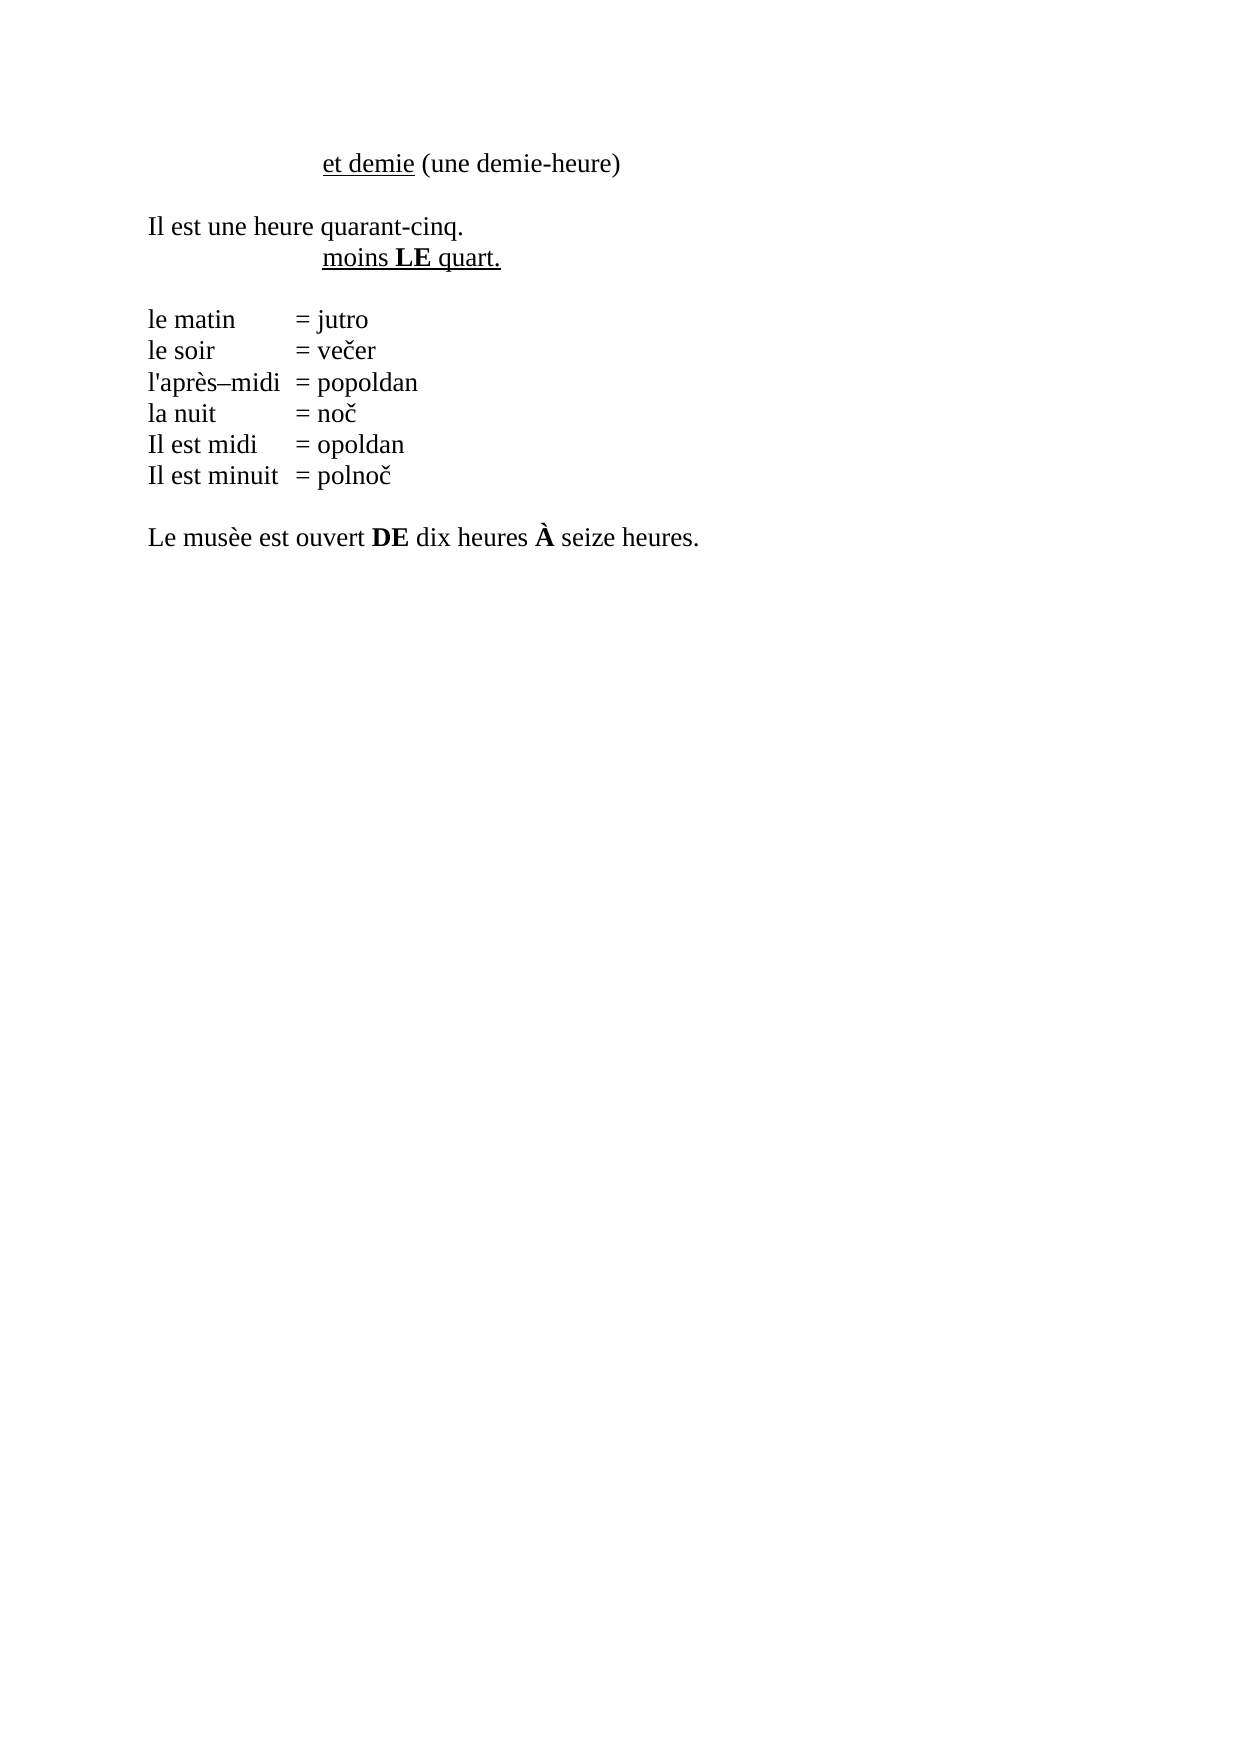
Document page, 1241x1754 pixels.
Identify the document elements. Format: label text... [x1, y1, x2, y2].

text moins LE quart. [148, 241, 1093, 272]
text Il est minuit = polnoč [148, 459, 1093, 490]
text Le musèe est ouvert DE dix heures À seize heures. [148, 521, 1093, 552]
text le matin = jutro [148, 303, 1093, 334]
text Il est midi = opoldan [148, 428, 1093, 459]
text l'après–midi = popoldan [148, 366, 1093, 397]
text et demie (une demie-heure) [148, 148, 1093, 179]
text Il est une heure quarant-cinq. [148, 210, 1093, 241]
text le soir = večer [148, 334, 1093, 366]
text la nuit = noč [148, 397, 1093, 428]
